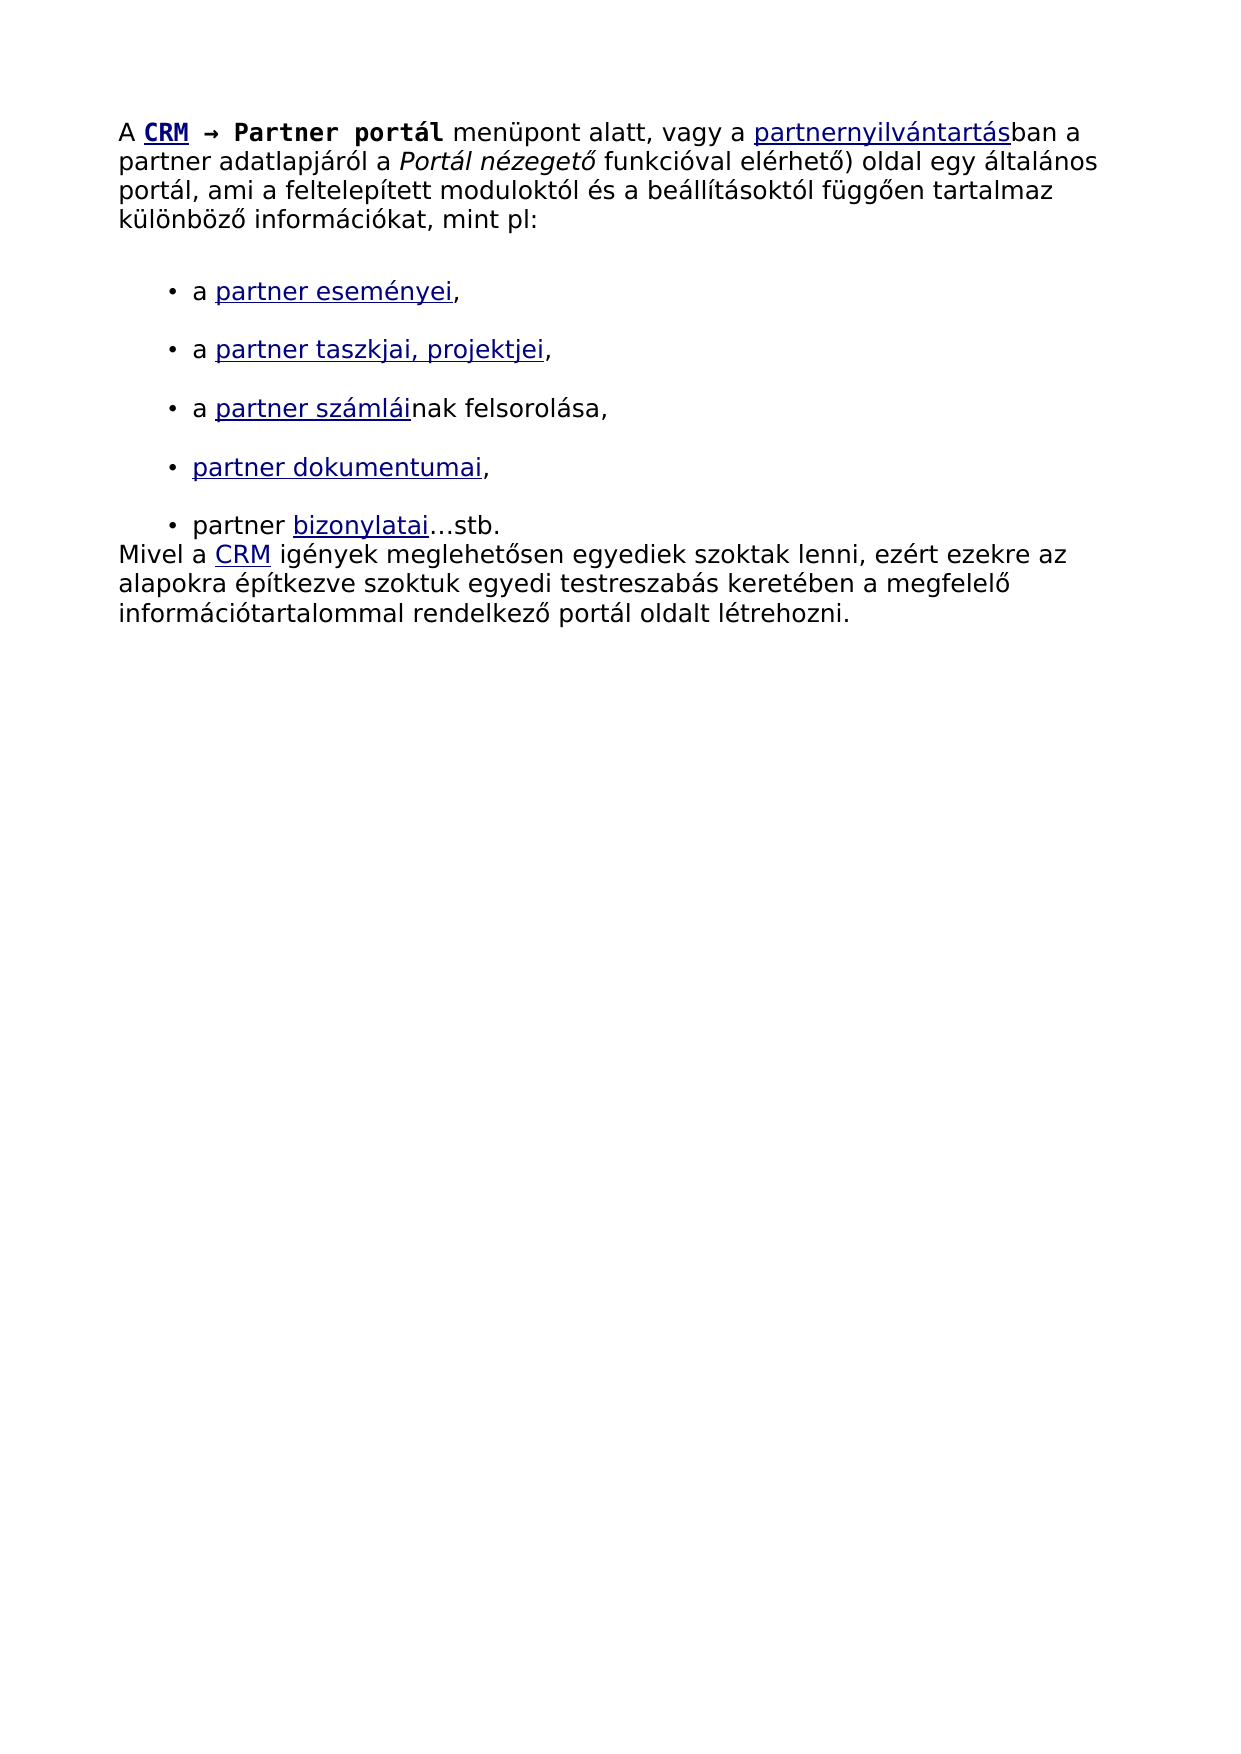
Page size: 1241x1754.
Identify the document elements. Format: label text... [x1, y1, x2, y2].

list a partner taszkjai, projektjei, [177, 335, 1122, 364]
text Mivel a CRM igények meglehetősen egyediek szoktak lenni, ezért ezekre az alapokra építkezve szoktuk egyedi testreszabás keretében a megfelelő információtartalommal rendelkező portál oldalt létrehozni. [118, 541, 1122, 628]
list partner bizonylatai…stb. [177, 511, 1122, 541]
list a partner számláinak felsorolása, [177, 394, 1122, 423]
text A CRM → Partner portál menüpont alatt, vagy a partnernyilvántartásban a partner adatlapjáról a Portál nézegető funkcióval elérhető) oldal egy általános portál, ami a feltelepített moduloktól és a beállításoktól függően tartalmaz különböző információkat, mint pl: [118, 118, 1122, 235]
list partner dokumentumai, [177, 453, 1122, 482]
list a partner eseményei, [177, 277, 1122, 306]
